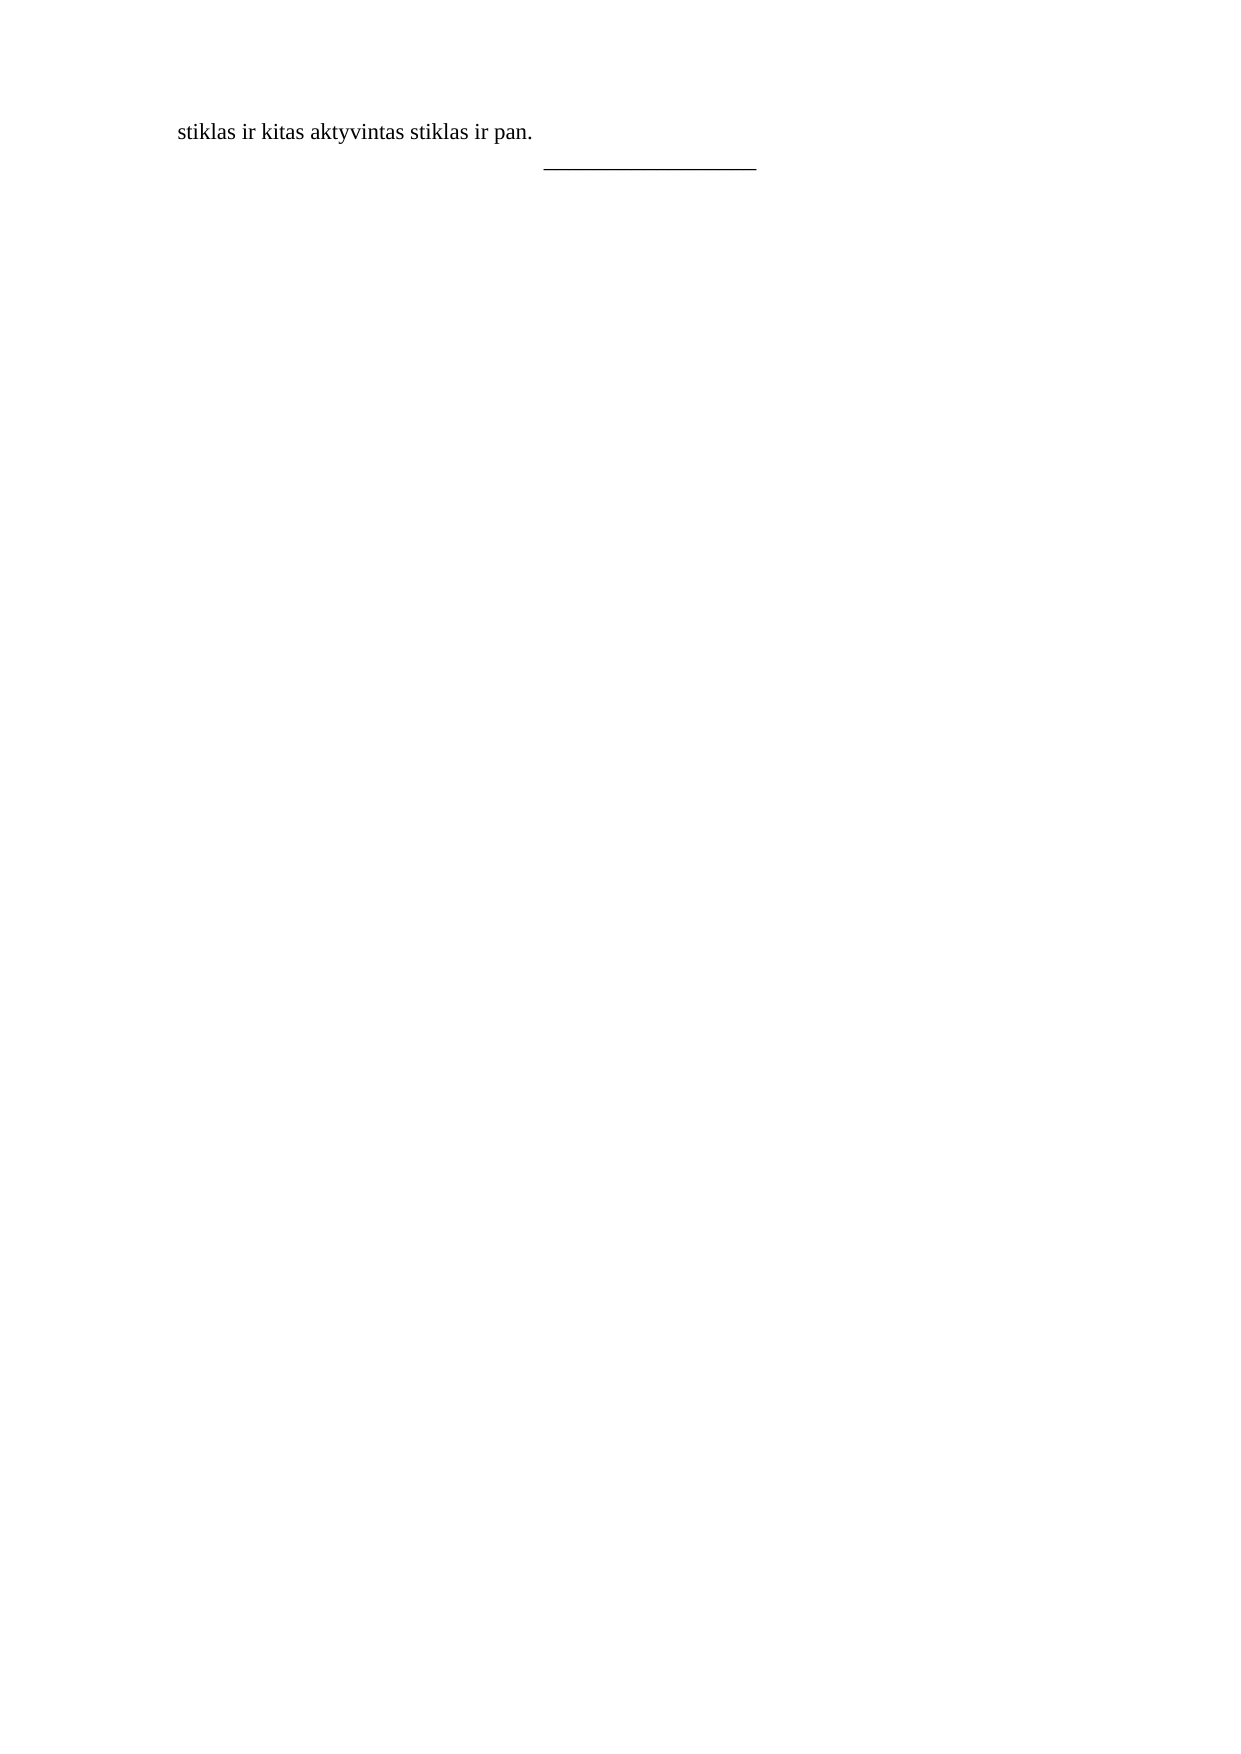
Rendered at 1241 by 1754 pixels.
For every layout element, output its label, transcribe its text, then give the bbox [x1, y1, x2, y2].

text stiklas ir kitas aktyvintas stiklas ir pan. [177, 118, 1122, 144]
text _________________ [177, 144, 1122, 173]
